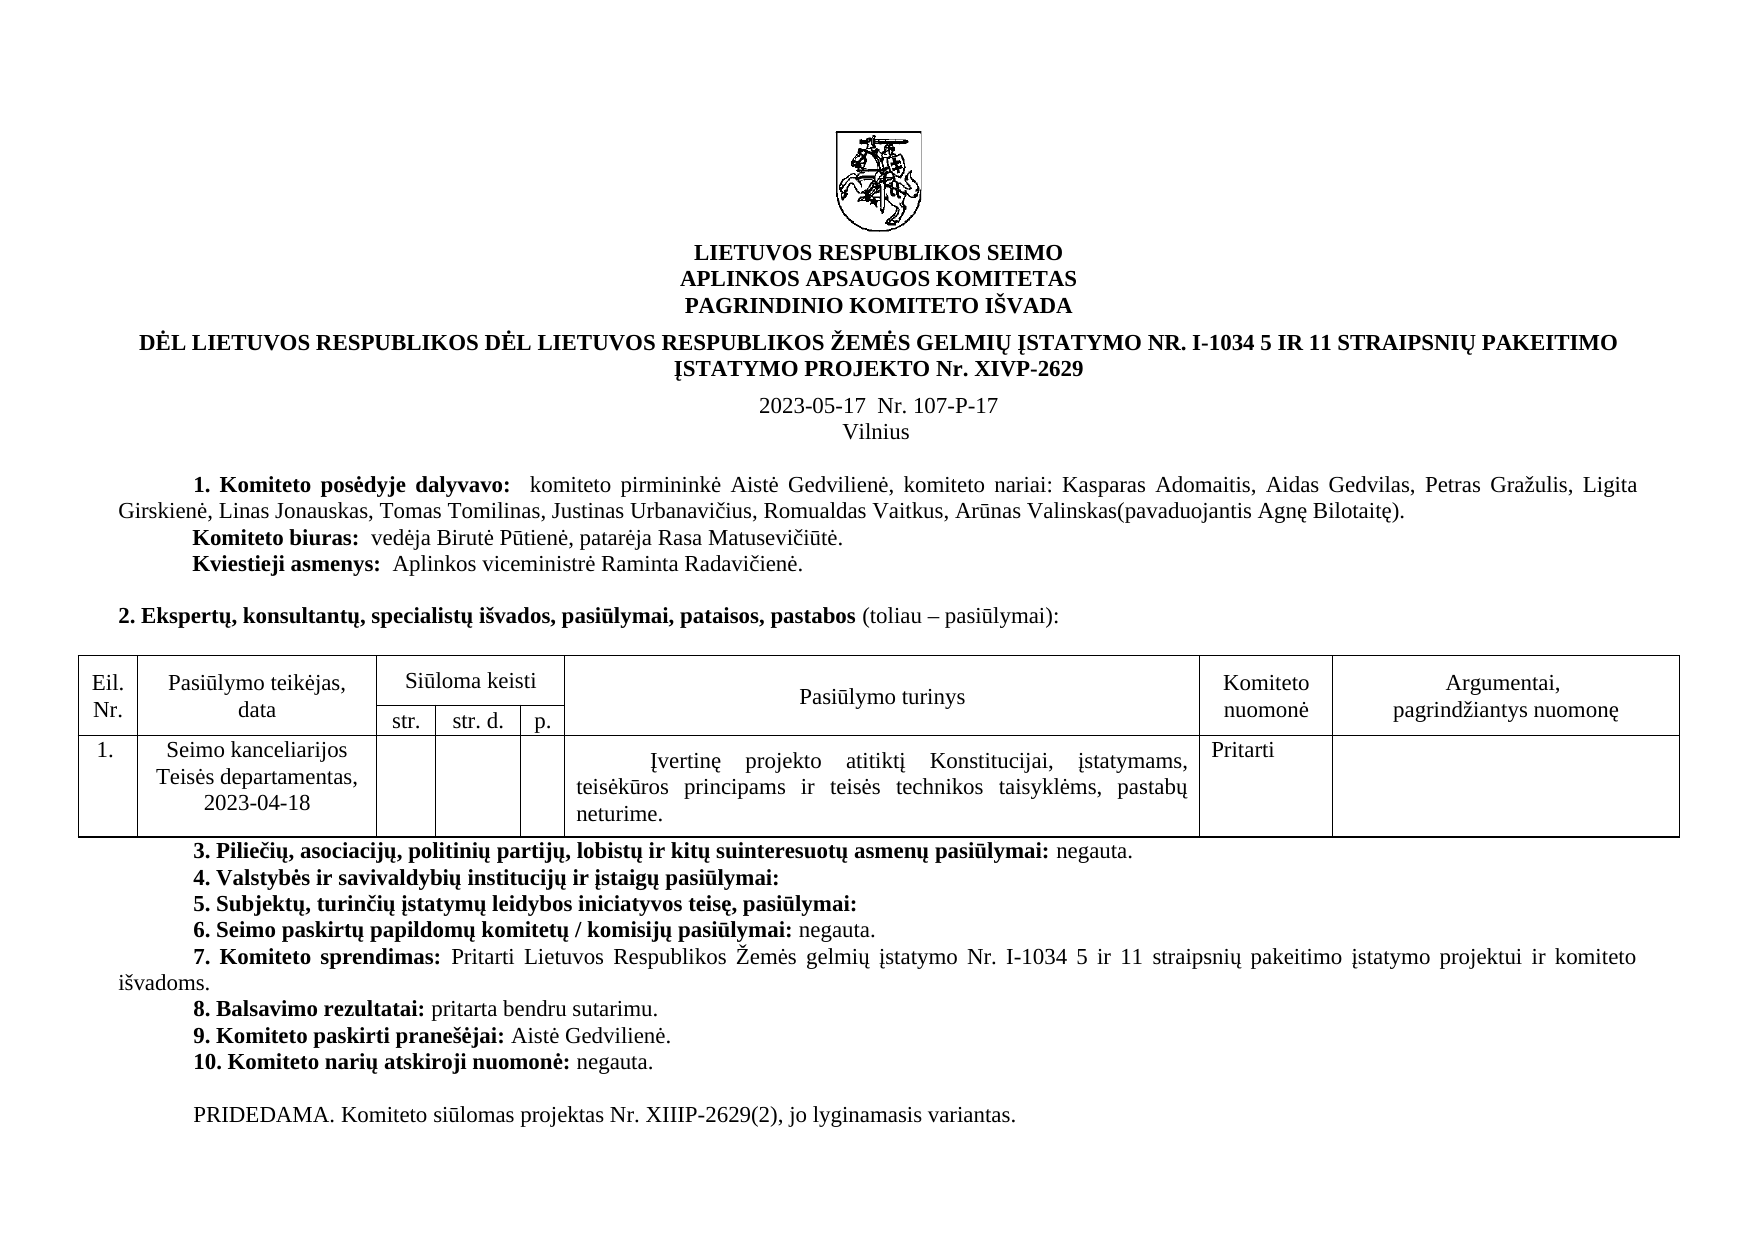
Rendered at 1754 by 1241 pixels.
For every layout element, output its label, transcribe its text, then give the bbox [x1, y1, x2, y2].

table_cell p. [521, 706, 564, 735]
table_cell 1. [79, 736, 137, 836]
table_header Pasiūlymo turinys [565, 656, 1199, 735]
table_header Siūloma keisti [377, 656, 564, 704]
subtitle 5. Subjektų, turinčių įstatymų leidybos iniciatyvos teisę, pasiūlymai: [118, 890, 1639, 916]
text Komiteto biuras: vedėja Birutė Pūtienė, patarėja Rasa Matusevičiūtė. [118, 523, 1639, 550]
subtitle 6. Seimo paskirtų papildomų komitetų / komisijų pasiūlymai: negauta. [118, 916, 1639, 943]
text 2. Ekspertų, konsultantų, specialistų išvados, pasiūlymai, pataisos, pastabos (toliau – pasiūlymai): [118, 603, 1639, 629]
table_cell str. d. [436, 706, 520, 735]
text 1. Komiteto posėdyje dalyvavo: komiteto pirmininkė Aistė Gedvilienė, komiteto nariai: Kasparas Adomaitis, Aidas Gedvilas, Petras Gražulis, Ligita Girskienė, Linas Jonauskas, Tomas Tomilinas, Justinas Urbanavičius, Romualdas Vaitkus, Arūnas Valinskas(pavaduojantis Agnę Bilotaitę). [118, 471, 1639, 523]
subtitle 4. Valstybės ir savivaldybių institucijų ir įstaigų pasiūlymai: [118, 864, 1639, 890]
text 8. Balsavimo rezultatai: pritarta bendru sutarimu. [118, 996, 1639, 1022]
table_cell [1333, 736, 1679, 836]
table_cell Seimo kanceliarijos Teisės departamentas, 2023-04-18 [138, 736, 376, 836]
table_cell [436, 736, 520, 836]
text DĖL LIETUVOS RESPUBLIKOS DĖL LIETUVOS RESPUBLIKOS ŽEMĖS GELMIŲ ĮSTATYMO NR. I-1034 5 IR 11 STRAIPSNIŲ PAKEITIMO ĮSTATYMO PROJEKTO Nr. XIVP-2629 [118, 329, 1639, 381]
table_header Komiteto nuomonė [1200, 656, 1332, 735]
subtitle PAGRINDINIO KOMITETO IŠVADA [118, 292, 1639, 318]
table_header Argumentai, pagrindžiantys nuomonę [1333, 656, 1679, 735]
text LIETUVOS RESPUBLIKOS SEIMO [118, 239, 1639, 266]
text 7. Komiteto sprendimas: Pritarti Lietuvos Respublikos Žemės gelmių įstatymo Nr. I-1034 5 ir 11 straipsnių pakeitimo įstatymo projektui ir komiteto išvadoms. [118, 943, 1639, 996]
table_cell str. [377, 706, 435, 735]
text 9. Komiteto paskirti pranešėjai: Aistė Gedvilienė. [118, 1022, 1639, 1048]
text PRIDEDAMA. Komiteto siūlomas projektas Nr. XIIIP-2629(2), jo lyginamasis variantas. [118, 1101, 1639, 1127]
subtitle 3. Piliečių, asociacijų, politinių partijų, lobistų ir kitų suinteresuotų asmenų pasiūlymai: negauta. [118, 838, 1639, 864]
text Vilnius [118, 418, 1639, 444]
table_cell Įvertinę projekto atitiktį Konstitucijai, įstatymams, teisėkūros principams ir teisės technikos taisyklėms, pastabų neturime. [565, 736, 1199, 836]
text 2023-05-17 Nr. 107-P-17 [118, 392, 1639, 418]
text Kviestieji asmenys: Aplinkos viceministrė Raminta Radavičienė. [118, 550, 1639, 576]
table_header Pasiūlymo teikėjas, data [138, 656, 376, 735]
table_cell [377, 736, 435, 836]
table_cell [521, 736, 564, 836]
table_header Eil. Nr. [79, 656, 137, 735]
text Aplinkos apsaugos komitetas [118, 266, 1639, 292]
table_cell Pritarti [1200, 736, 1332, 836]
text 10. Komiteto narių atskiroji nuomonė: negauta. [118, 1048, 1639, 1074]
